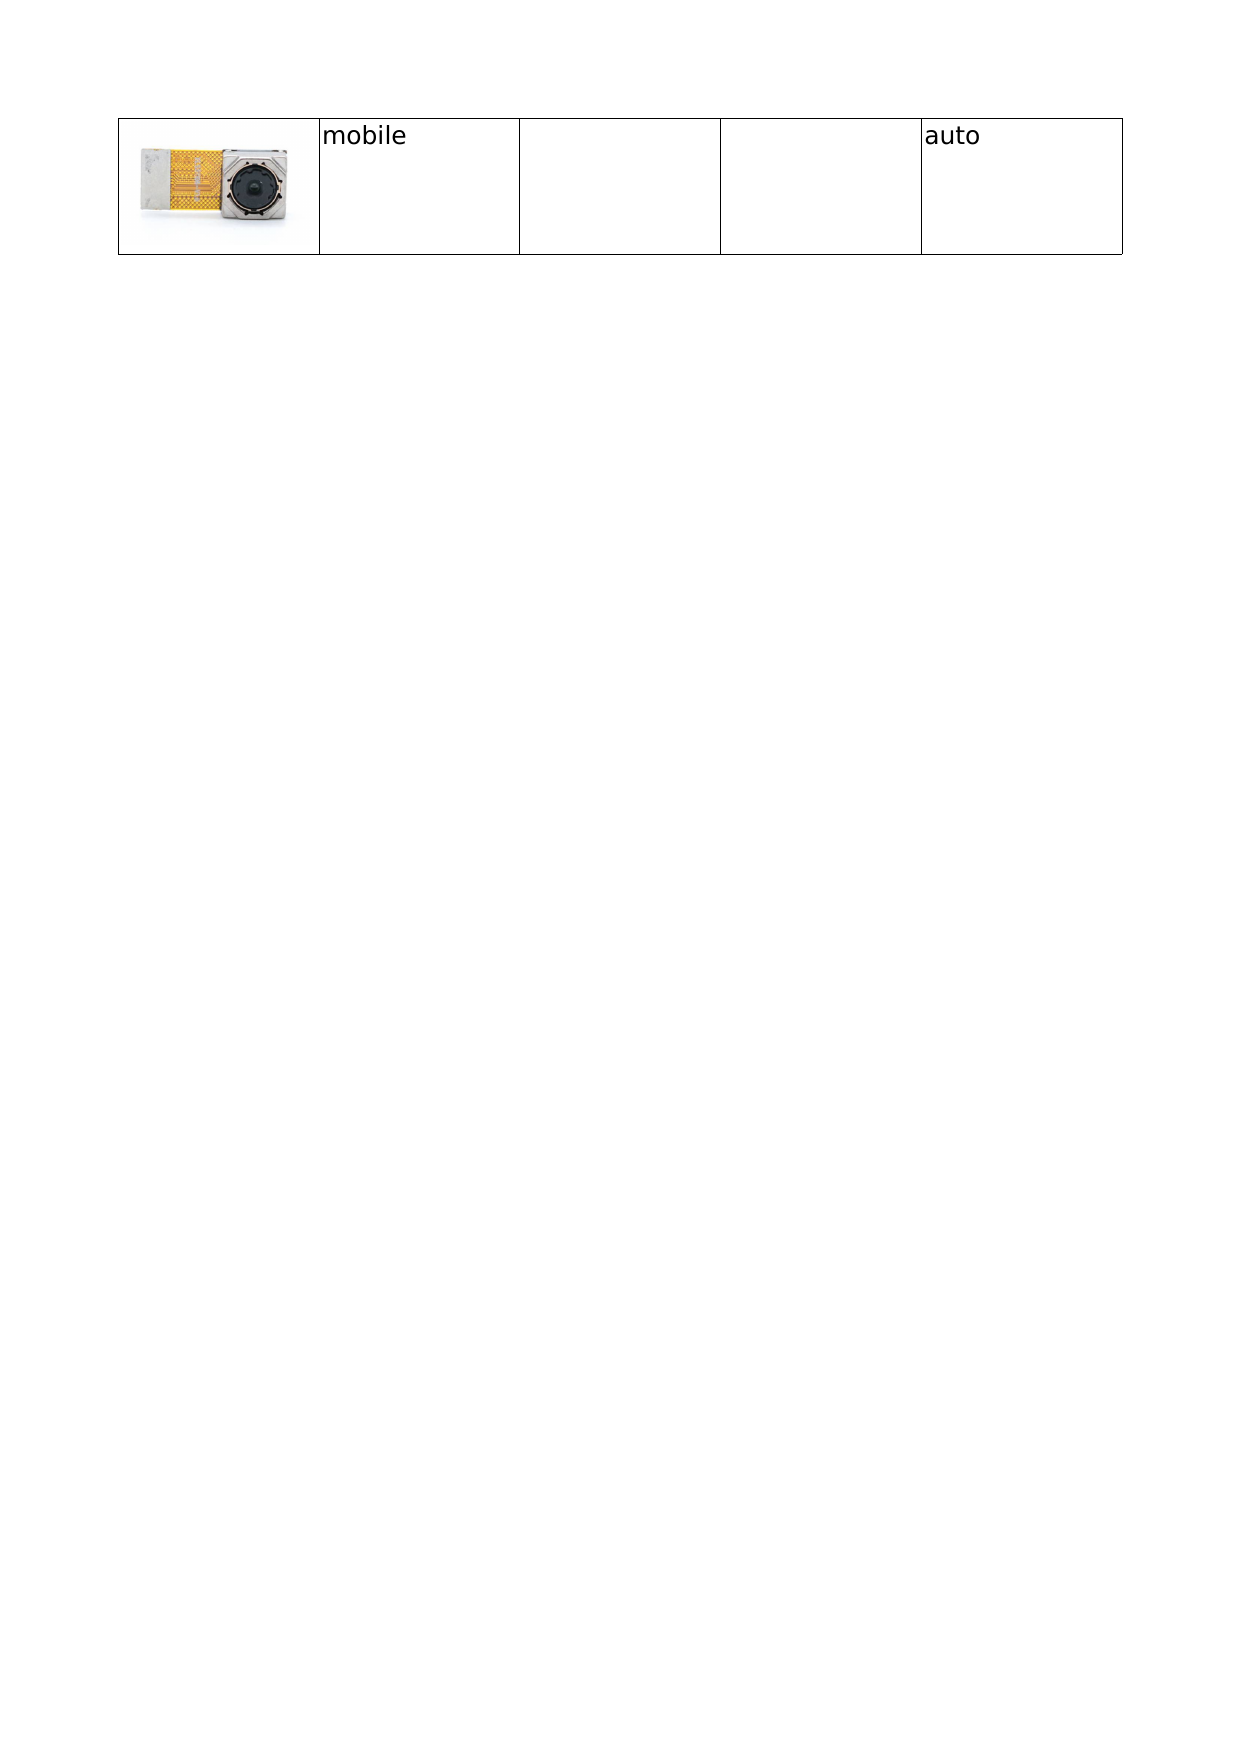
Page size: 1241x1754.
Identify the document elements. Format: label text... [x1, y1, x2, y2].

table_cell [520, 119, 720, 254]
picture [121, 121, 316, 245]
table_cell auto [922, 119, 1122, 254]
table_cell [119, 119, 319, 254]
table_cell mobile [320, 119, 519, 254]
table_cell [721, 119, 921, 254]
